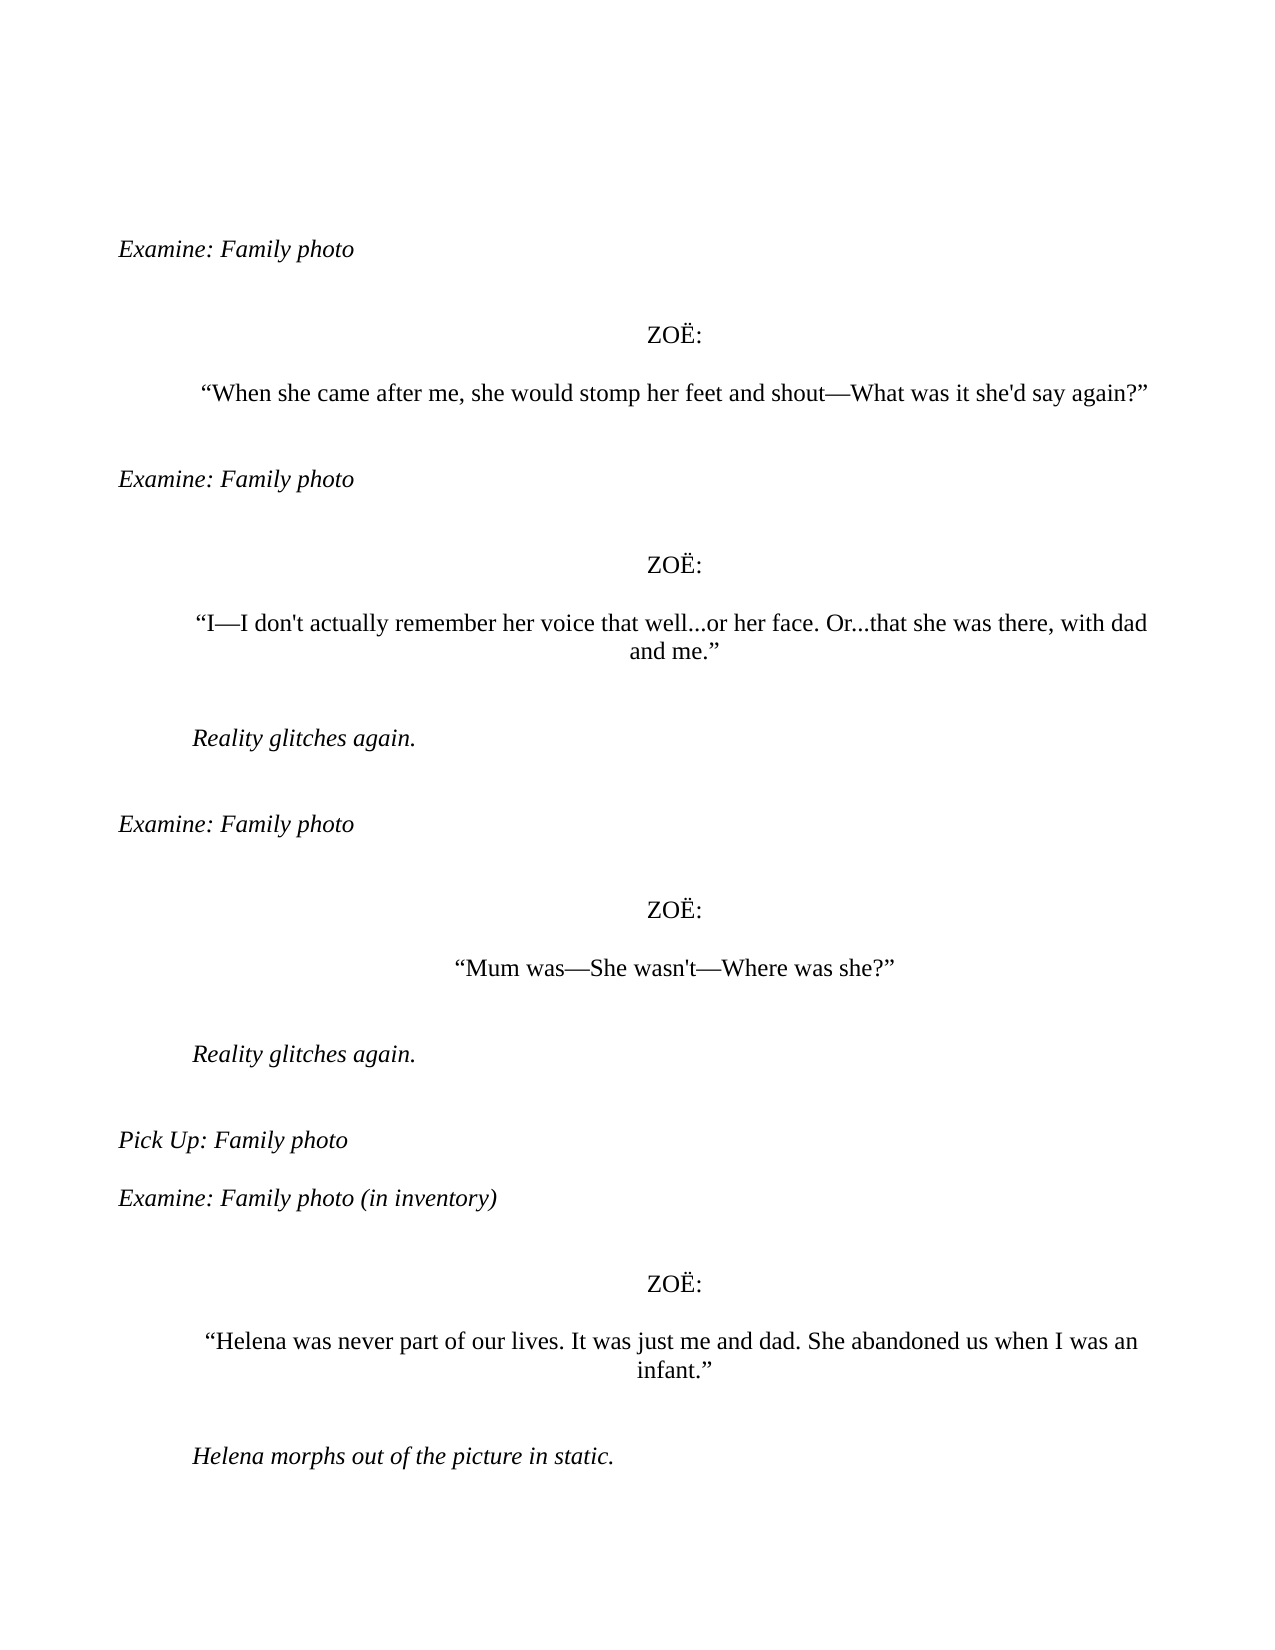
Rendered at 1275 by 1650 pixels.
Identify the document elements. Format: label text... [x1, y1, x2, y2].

text Reality glitches again. [118, 723, 1157, 751]
text Pick Up: Family photo [118, 1125, 1157, 1154]
text Helena morphs out of the picture in static. [118, 1441, 1157, 1470]
text ZOË: [118, 895, 1157, 924]
text Examine: Family photo [118, 464, 1157, 493]
text Examine: Family photo (in inventory) [118, 1183, 1157, 1211]
text “Mum was—She wasn't—Where was she?” [118, 953, 1157, 981]
text ZOË: [118, 320, 1157, 349]
text Reality glitches again. [118, 1039, 1157, 1068]
text “When she came after me, she would stomp her feet and shout—What was it she'd say again?” [118, 378, 1157, 406]
text ZOË: [118, 1269, 1157, 1298]
text “I—I don't actually remember her voice that well...or her face. Or...that she was there, with dad and me.” [118, 608, 1157, 665]
text “Helena was never part of our lives. It was just me and dad. She abandoned us when I was an infant.” [118, 1326, 1157, 1384]
text Examine: Family photo [118, 234, 1157, 263]
text ZOË: [118, 550, 1157, 579]
text Examine: Family photo [118, 809, 1157, 838]
